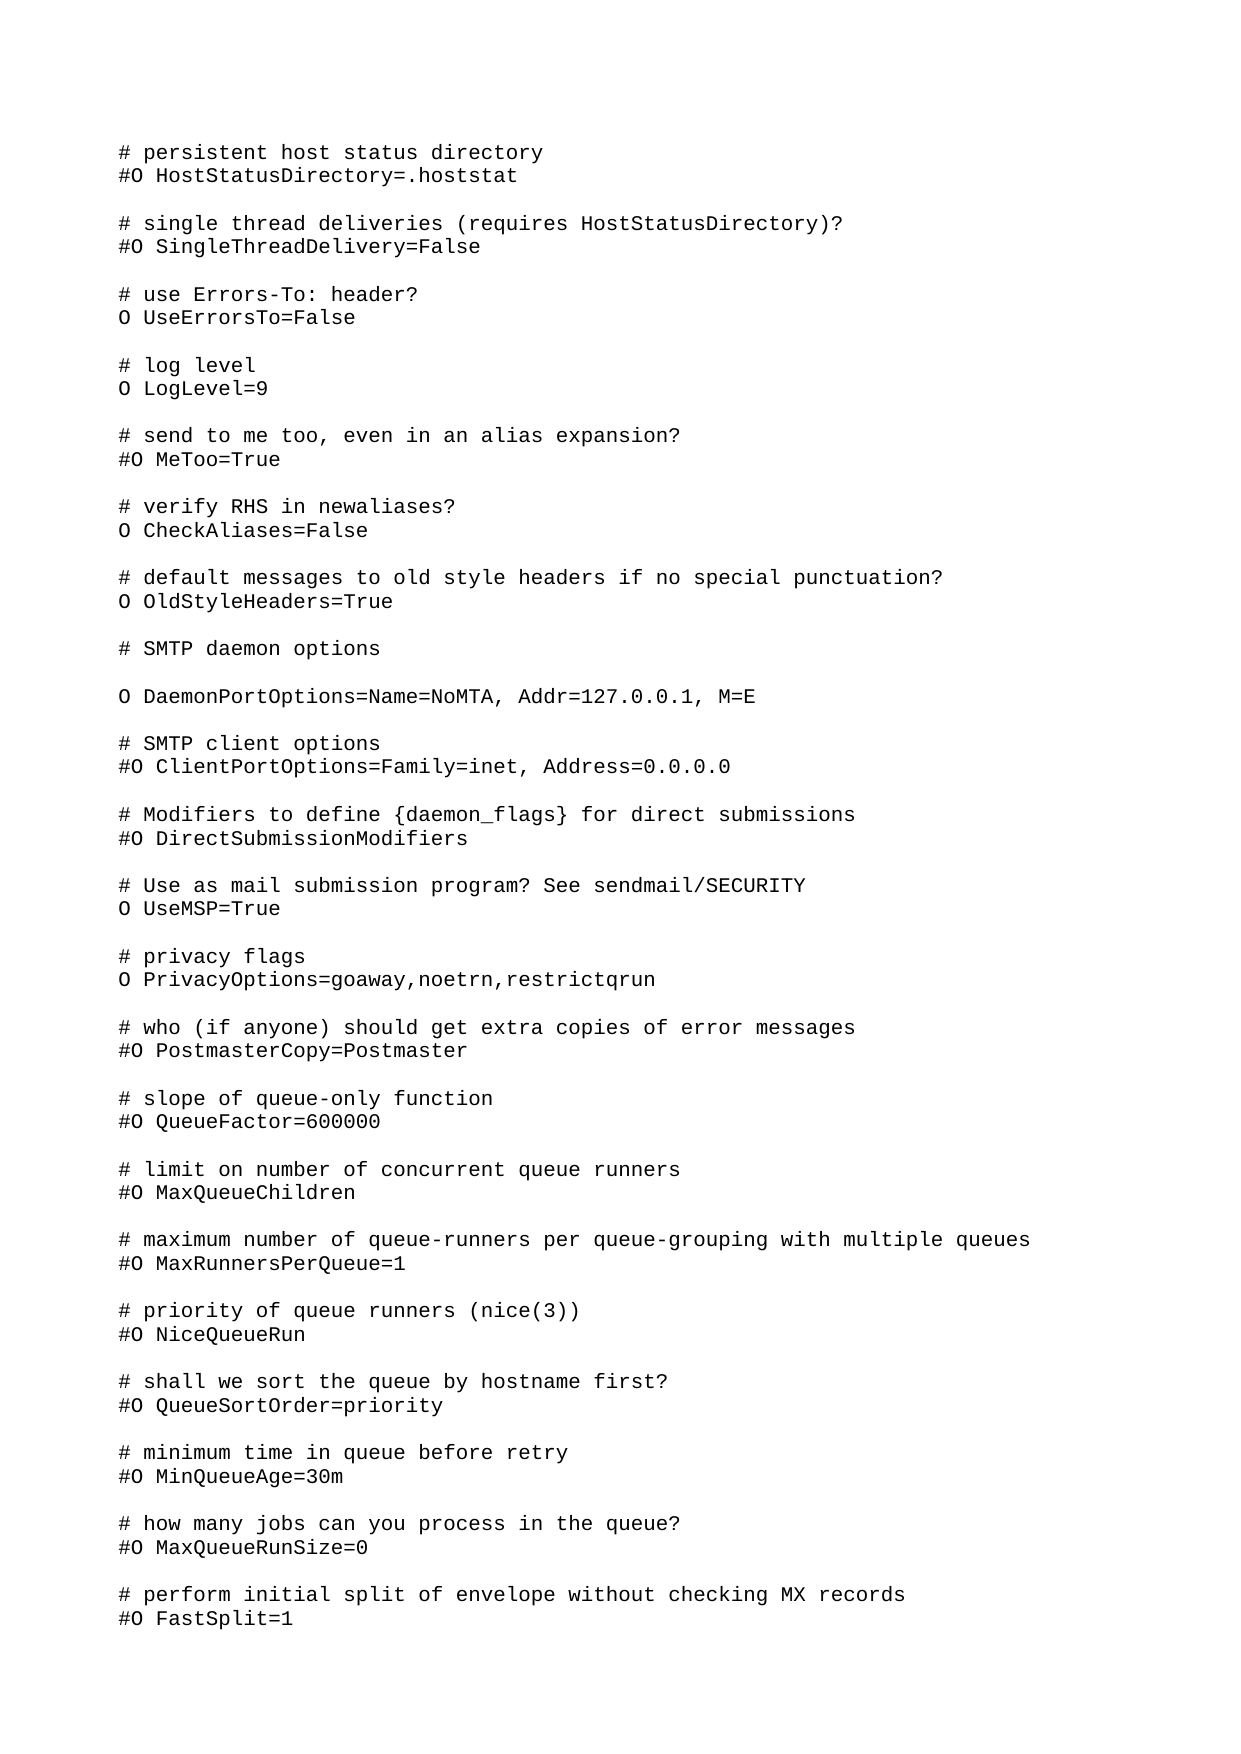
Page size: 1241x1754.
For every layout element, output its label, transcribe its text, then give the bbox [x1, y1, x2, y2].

text # maximum number of queue-runners per queue-grouping with multiple queues [118, 1229, 1122, 1253]
text # default messages to old style headers if no special punctuation? [118, 567, 1122, 591]
text # SMTP daemon options [118, 638, 1122, 662]
text # single thread deliveries (requires HostStatusDirectory)? [118, 213, 1122, 236]
text # who (if anyone) should get extra copies of error messages [118, 1017, 1122, 1040]
text #O MaxQueueChildren [118, 1182, 1122, 1206]
text #O NiceQueueRun [118, 1324, 1122, 1348]
text #O ClientPortOptions=Family=inet, Address=0.0.0.0 [118, 757, 1122, 780]
text # how many jobs can you process in the queue? [118, 1513, 1122, 1537]
text # shall we sort the queue by hostname first? [118, 1371, 1122, 1395]
text # log level [118, 354, 1122, 378]
text #O MinQueueAge=30m [118, 1466, 1122, 1489]
text O DaemonPortOptions=Name=NoMTA, Addr=127.0.0.1, M=E [118, 686, 1122, 709]
text # send to me too, even in an alias expansion? [118, 426, 1122, 449]
text # Modifiers to define {daemon_flags} for direct submissions [118, 804, 1122, 827]
text O UseErrorsTo=False [118, 307, 1122, 331]
text O OldStyleHeaders=True [118, 591, 1122, 615]
text # verify RHS in newaliases? [118, 496, 1122, 520]
text # use Errors-To: header? [118, 284, 1122, 307]
text O LogLevel=9 [118, 378, 1122, 402]
text #O HostStatusDirectory=.hoststat [118, 165, 1122, 189]
text # privacy flags [118, 946, 1122, 969]
text #O MeToo=True [118, 449, 1122, 473]
text # minimum time in queue before retry [118, 1442, 1122, 1466]
text # SMTP client options [118, 733, 1122, 757]
text # persistent host status directory [118, 142, 1122, 165]
text #O SingleThreadDelivery=False [118, 236, 1122, 260]
text O PrivacyOptions=goaway,noetrn,restrictqrun [118, 969, 1122, 993]
text #O MaxRunnersPerQueue=1 [118, 1253, 1122, 1277]
text # limit on number of concurrent queue runners [118, 1158, 1122, 1182]
text #O FastSplit=1 [118, 1608, 1122, 1631]
text # perform initial split of envelope without checking MX records [118, 1584, 1122, 1608]
text #O PostmasterCopy=Postmaster [118, 1040, 1122, 1064]
text #O QueueFactor=600000 [118, 1111, 1122, 1135]
text # Use as mail submission program? See sendmail/SECURITY [118, 875, 1122, 898]
text O CheckAliases=False [118, 520, 1122, 544]
text #O DirectSubmissionModifiers [118, 827, 1122, 851]
text #O MaxQueueRunSize=0 [118, 1537, 1122, 1561]
text # priority of queue runners (nice(3)) [118, 1300, 1122, 1324]
text # slope of queue-only function [118, 1088, 1122, 1111]
text O UseMSP=True [118, 898, 1122, 922]
text #O QueueSortOrder=priority [118, 1395, 1122, 1419]
